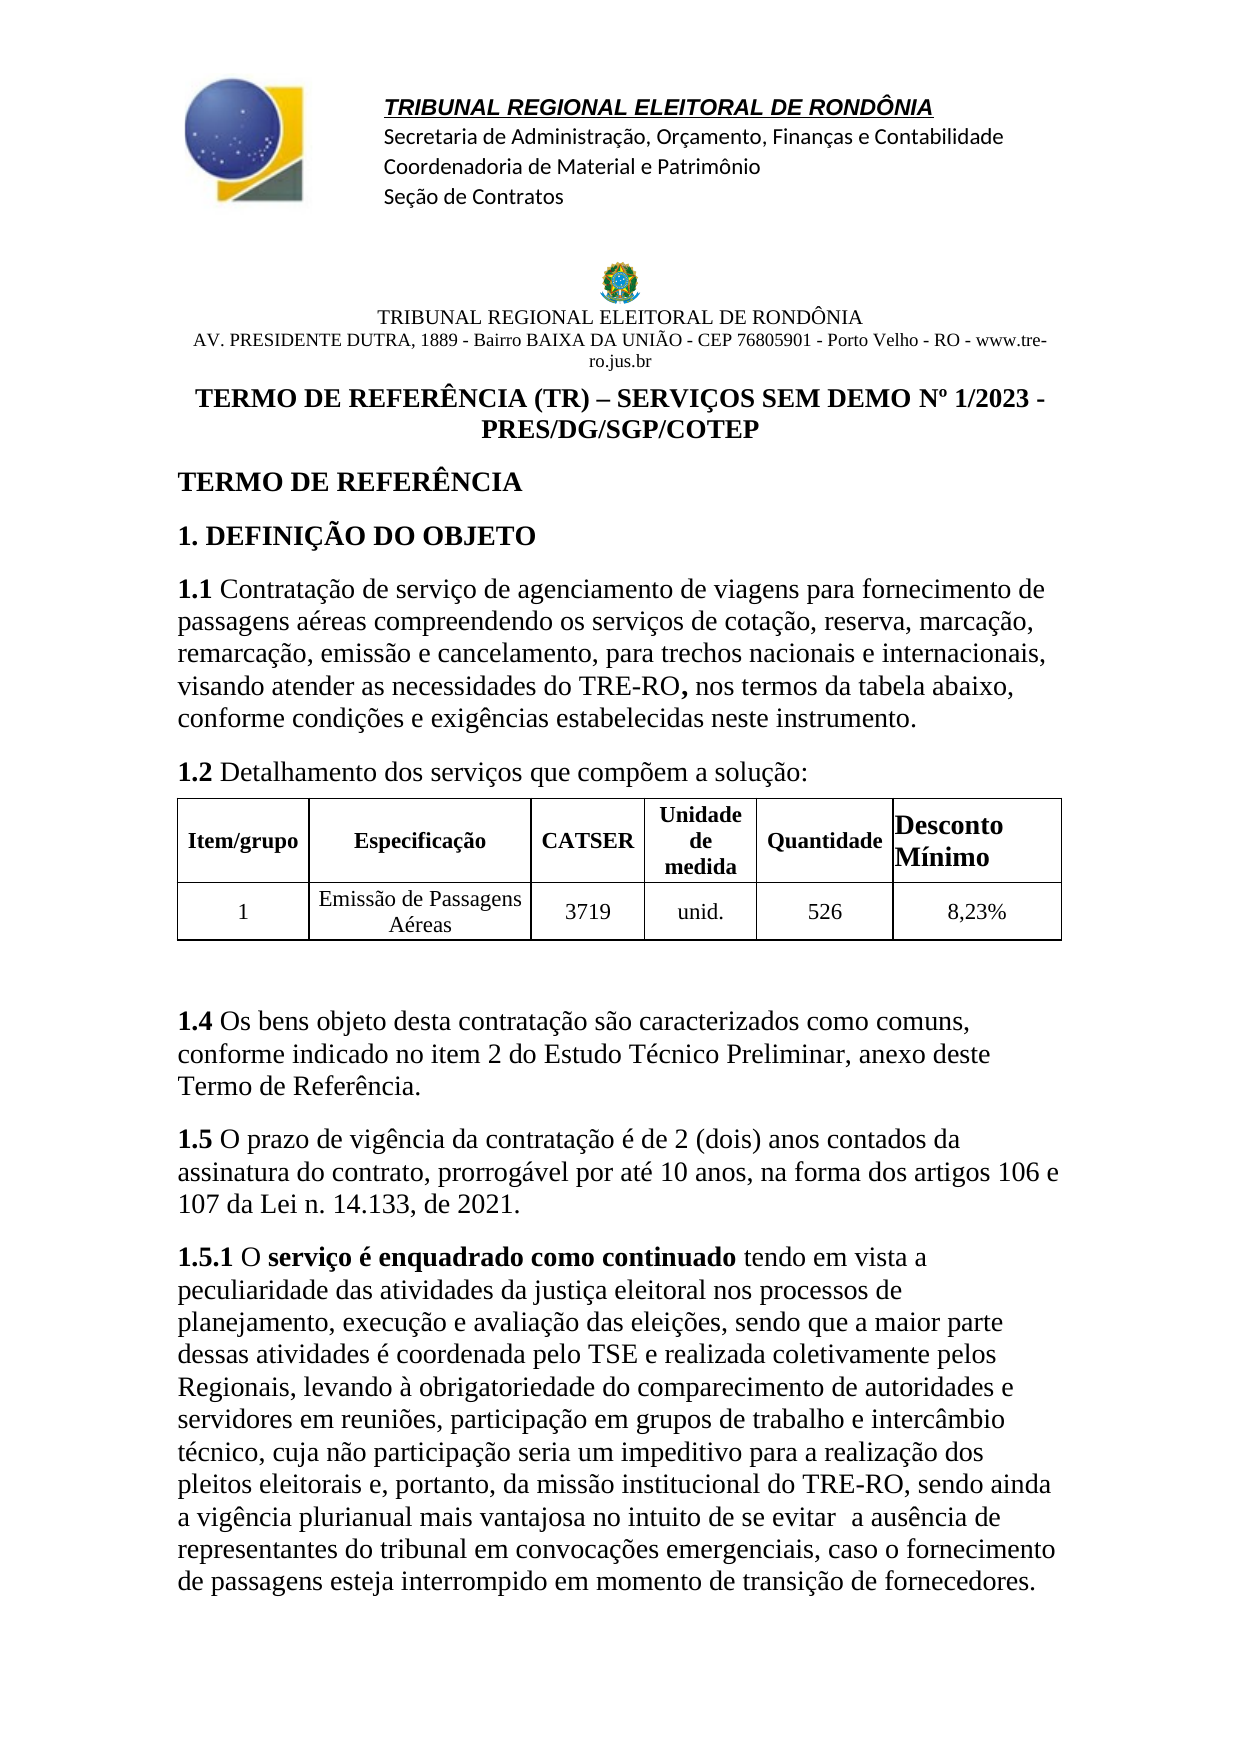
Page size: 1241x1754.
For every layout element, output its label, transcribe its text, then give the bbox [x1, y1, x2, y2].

table_header Desconto Mínimo [894, 799, 1061, 881]
table_cell unid. [645, 883, 756, 939]
text 1.4 Os bens objeto desta contratação são caracterizados como comuns, conforme indicado no item 2 do Estudo Técnico Preliminar, anexo deste Termo de Referência. [177, 1004, 1063, 1102]
table_header Quantidade [757, 799, 892, 881]
text 1.5.1 O serviço é enquadrado como continuado tendo em vista a peculiaridade das atividades da justiça eleitoral nos processos de planejamento, execução e avaliação das eleições, sendo que a maior parte dessas atividades é coordenada pelo TSE e realizada coletivamente pelos Regionais, levando à obrigatoriedade do comparecimento de autoridades e servidores em reuniões, participação em grupos de trabalho e intercâmbio técnico, cuja não participação seria um impeditivo para a realização dos pleitos eleitorais e, portanto, da missão institucional do TRE-RO, sendo ainda a vigência plurianual mais vantajosa no intuito de se evitar a ausência de representantes do tribunal em convocações emergenciais, caso o fornecimento de passagens esteja interrompido em momento de transição de fornecedores. [177, 1240, 1063, 1597]
table_cell 1 [178, 883, 308, 939]
table_header Especificação [310, 799, 530, 881]
table_cell 8,23% [894, 883, 1061, 939]
text TERMO DE REFERÊNCIA [177, 465, 1063, 498]
text TRIBUNAL REGIONAL ELEITORAL DE RONDÔNIA [177, 304, 1063, 329]
text 1.5 O prazo de vigência da contratação é de 2 (dois) anos contados da assinatura do contrato, prorrogável por até 10 anos, na forma dos artigos 106 e 107 da Lei n. 14.133, de 2021. [177, 1122, 1063, 1219]
table_cell Emissão de Passagens Aéreas [310, 883, 530, 939]
text 1.2 Detalhamento dos serviços que compõem a solução: [177, 754, 1063, 787]
text TERMO DE REFERÊNCIA (TR) – SERVIÇOS SEM DEMO Nº 1/2023 - PRES/DG/SGP/COTEP [177, 382, 1063, 444]
text 1.1 Contratação de serviço de agenciamento de viagens para fornecimento de passagens aéreas compreendendo os serviços de cotação, reserva, marcação, remarcação, emissão e cancelamento, para trechos nacionais e internacionais, visando atender as necessidades do TRE-RO, nos termos da tabela abaixo, conforme condições e exigências estabelecidas neste instrumento. [177, 572, 1063, 734]
text AV. PRESIDENTE DUTRA, 1889 - Bairro BAIXA DA UNIÃO - CEP 76805901 - Porto Velho - RO - www.tre-ro.jus.br [177, 329, 1063, 372]
table_header CATSER [532, 799, 644, 881]
table_cell 3719 [532, 883, 644, 939]
table_cell 526 [757, 883, 892, 939]
table_header Item/grupo [178, 799, 308, 881]
table_header Unidade de medida [645, 799, 756, 881]
text 1. DEFINIÇÃO DO OBJETO [177, 518, 1063, 551]
